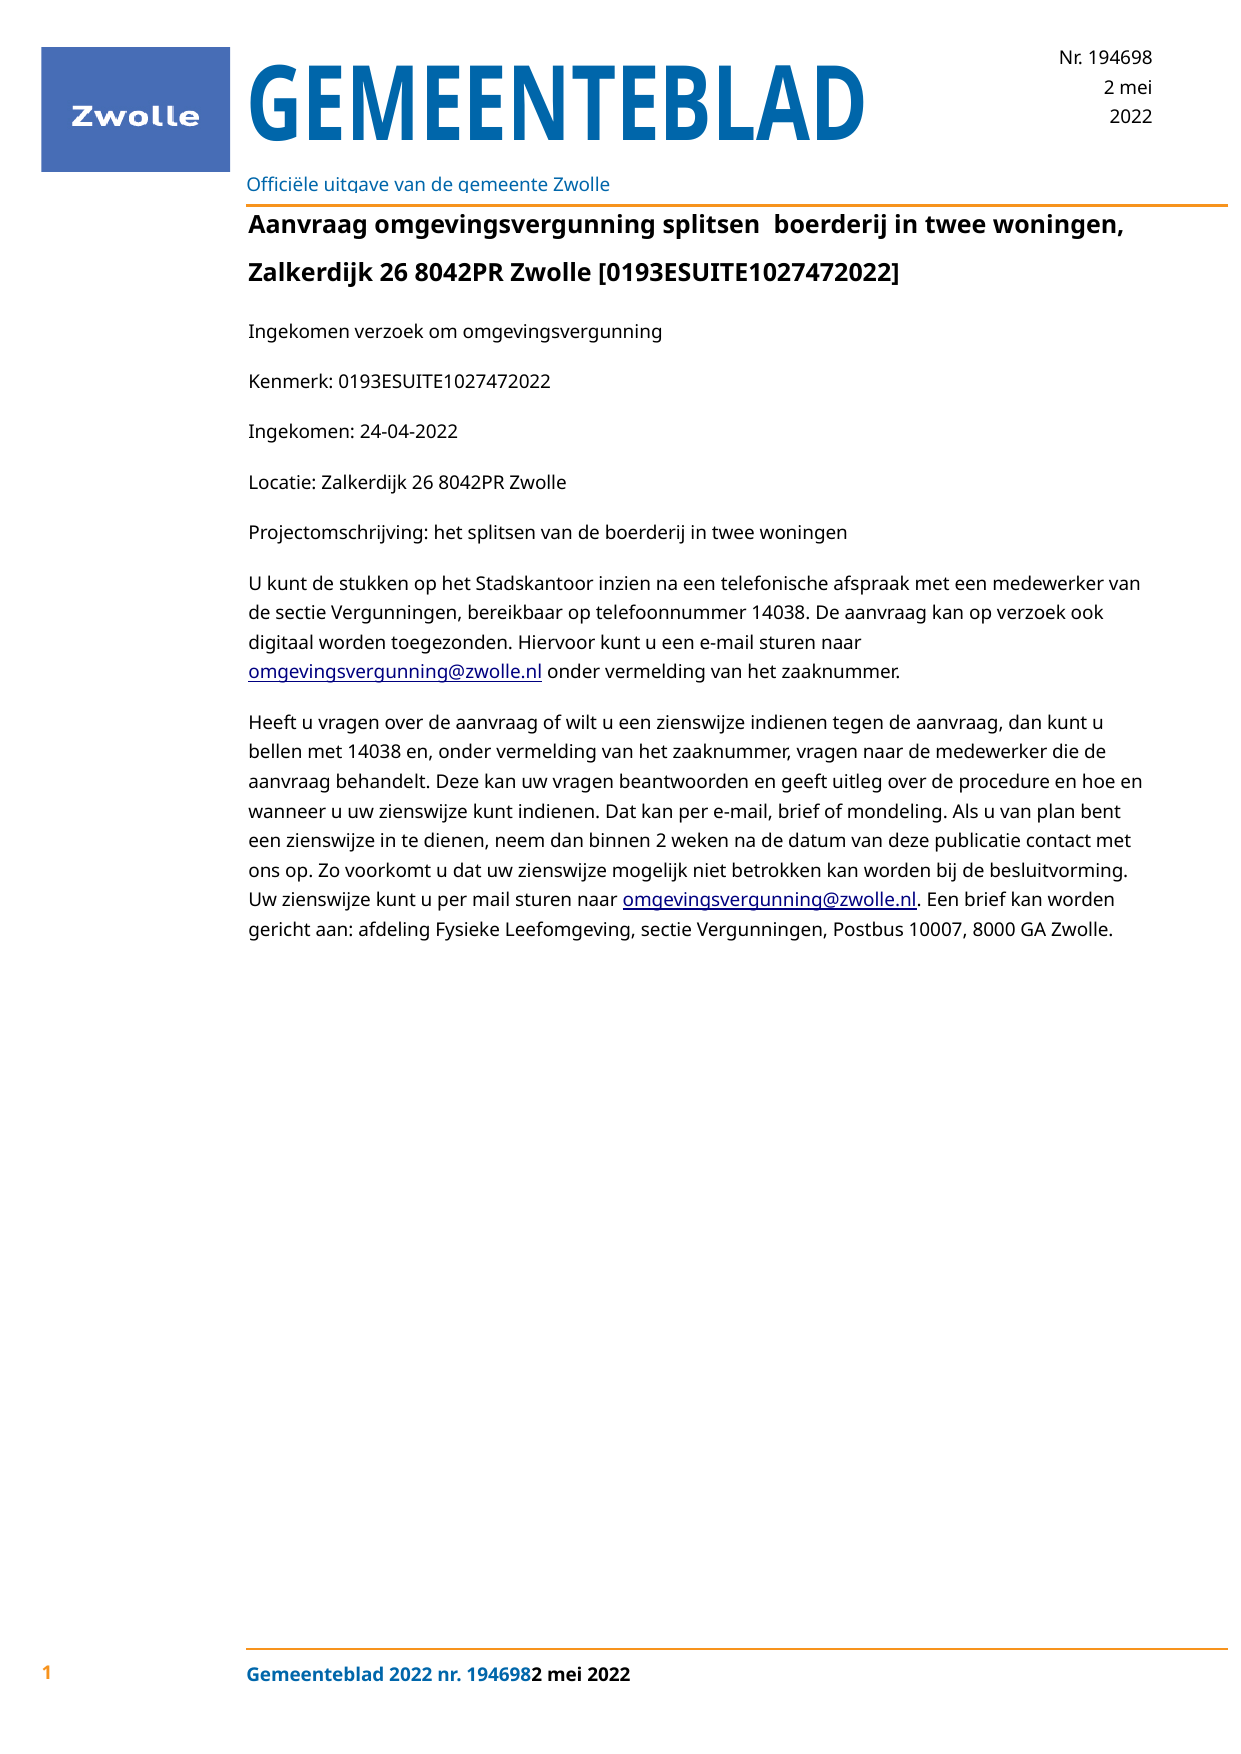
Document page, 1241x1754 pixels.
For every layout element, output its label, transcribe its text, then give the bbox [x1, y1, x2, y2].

text Locatie: Zalkerdijk 26 8042PR Zwolle [248, 469, 1152, 495]
text Ingekomen verzoek om omgevingsvergunning [248, 318, 1152, 344]
text U kunt de stukken op het Stadskantoor inzien na een telefonische afspraak met een medewerker van de sectie Vergunningen, bereikbaar op telefoonnummer 14038. De aanvraag kan op verzoek ook digitaal worden toegezonden. Hiervoor kunt u een e-mail sturen naar omgevingsvergunning@zwolle.nl onder vermelding van het zaaknummer. [248, 570, 1152, 684]
text Projectomschrijving: het splitsen van de boerderij in twee woningen [248, 519, 1152, 545]
text Heeft u vragen over de aanvraag of wilt u een zienswijze indienen tegen de aanvraag, dan kunt u bellen met 14038 en, onder vermelding van het zaaknummer, vragen naar de medewerker die de aanvraag behandelt. Deze kan uw vragen beantwoorden en geeft uitleg over de procedure en hoe en wanneer u uw zienswijze kunt indienen. Dat kan per e-mail, brief of mondeling. Als u van plan bent een zienswijze in te dienen, neem dan binnen 2 weken na de datum van deze publicatie contact met ons op. Zo voorkomt u dat uw zienswijze mogelijk niet betrokken kan worden bij de besluitvorming. Uw zienswijze kunt u per mail sturen naar omgevingsvergunning@zwolle.nl. Een brief kan worden gericht aan: afdeling Fysieke Leefomgeving, sectie Vergunningen, Postbus 10007, 8000 GA Zwolle. [248, 709, 1152, 942]
text Aanvraag omgevingsvergunning splitsen boerderij in twee woningen, Zalkerdijk 26 8042PR Zwolle [0193ESUITE1027472022] [248, 207, 1152, 288]
picture [41, 47, 231, 172]
text Kenmerk: 0193ESUITE1027472022 [248, 368, 1152, 394]
text Ingekomen: 24-04-2022 [248, 419, 1152, 444]
